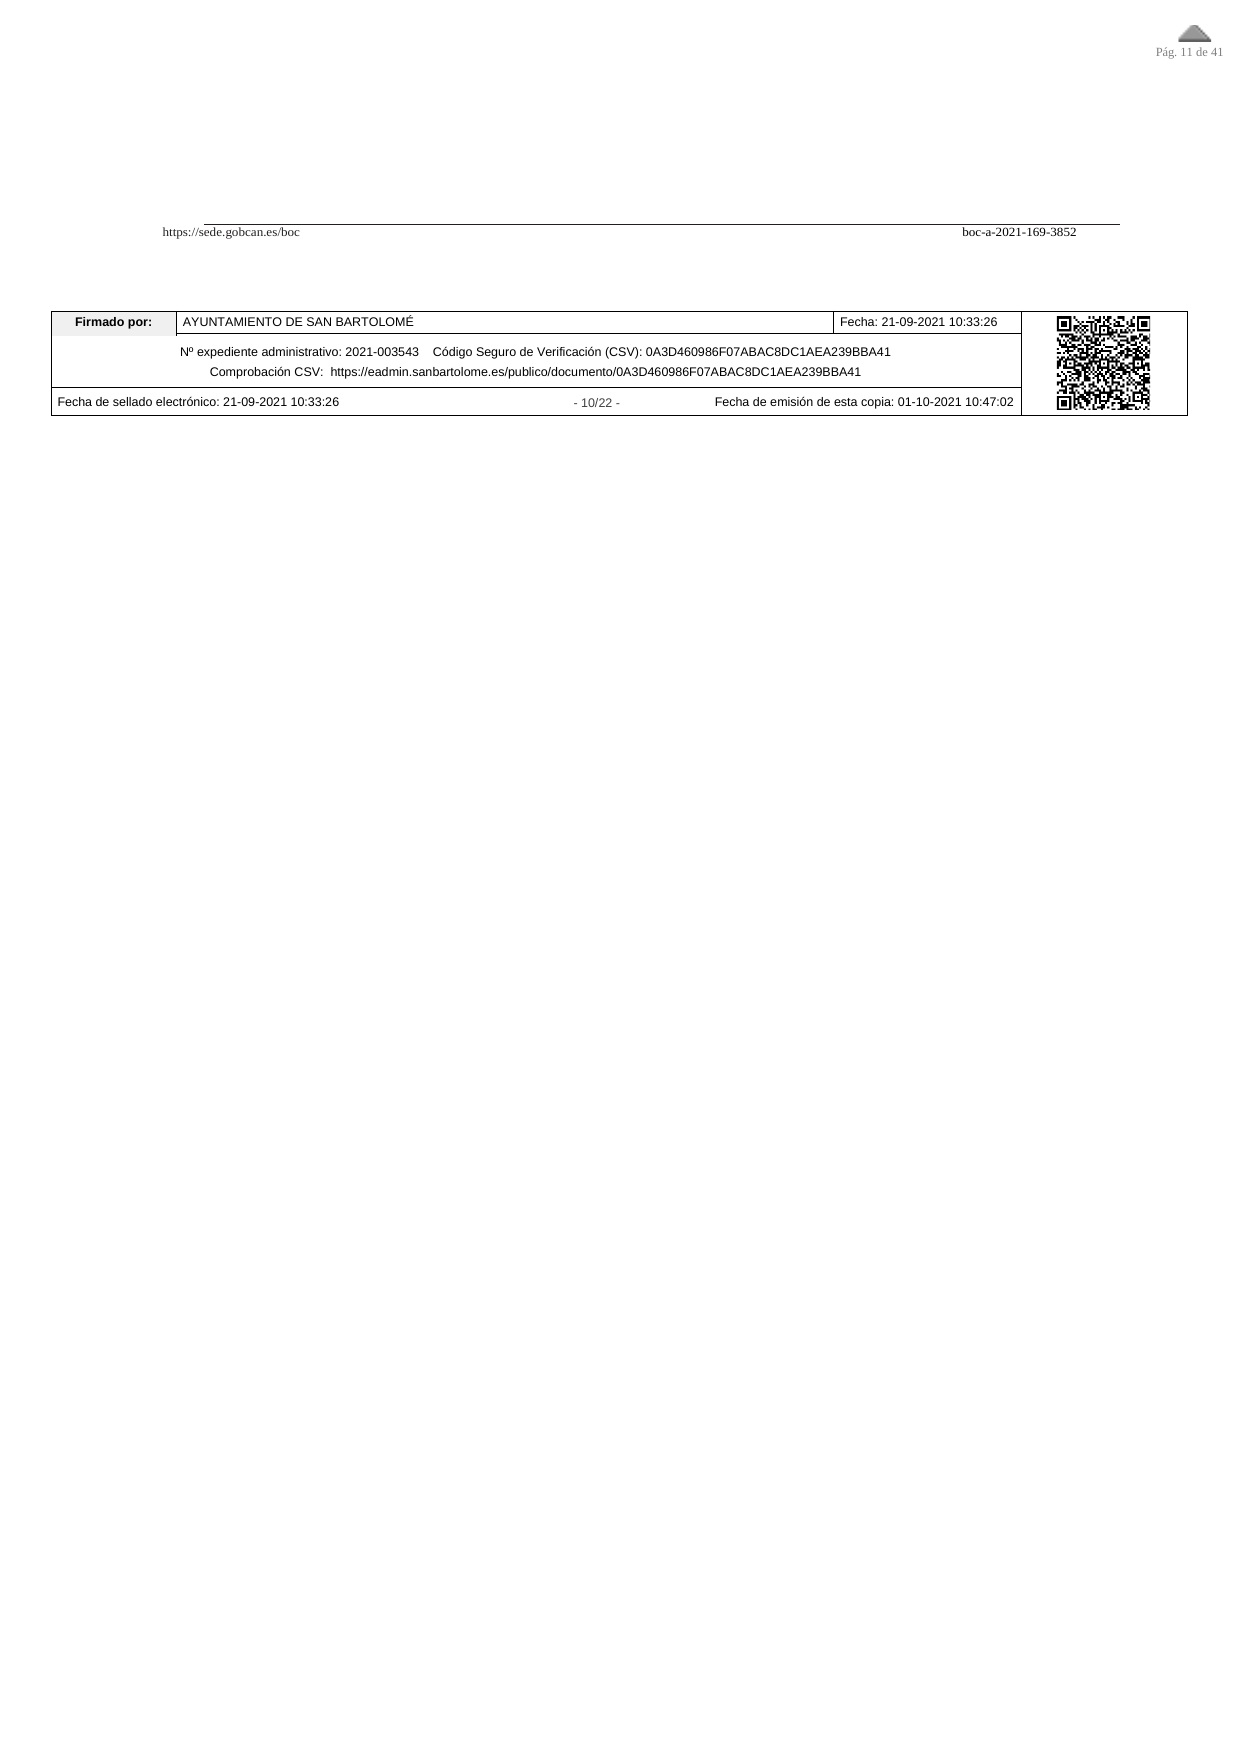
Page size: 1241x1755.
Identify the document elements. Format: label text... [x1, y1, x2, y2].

text https://sede.gobcan.es/boc [162, 214, 304, 239]
table_cell Fecha de sellado electrónico: 21-09-2021 10:33:26 - 10/22 - Fecha de emisión de esta copia: 01-10-2021 10:47:02 [52, 388, 1021, 415]
picture [1177, 25, 1212, 42]
table_cell Nº expediente administrativo: 2021-003543 Código Seguro de Verificación (CSV): 0A3D460986F07ABAC8DC1AEA239BBA41 Comprobación CSV: https://eadmin.sanbartolome.es/publico/documento/0A3D460986F07ABAC8DC1AEA239BBA41 [52, 334, 1021, 387]
table_header [1022, 312, 1187, 415]
table_header Firmado por: [52, 312, 176, 333]
picture [1056, 316, 1151, 410]
text boc-a-2021-169-3852 [962, 224, 1236, 239]
table_header Fecha: 21-09-2021 10:33:26 [834, 312, 1021, 333]
table_header AYUNTAMIENTO DE SAN BARTOLOMÉ [177, 312, 833, 333]
